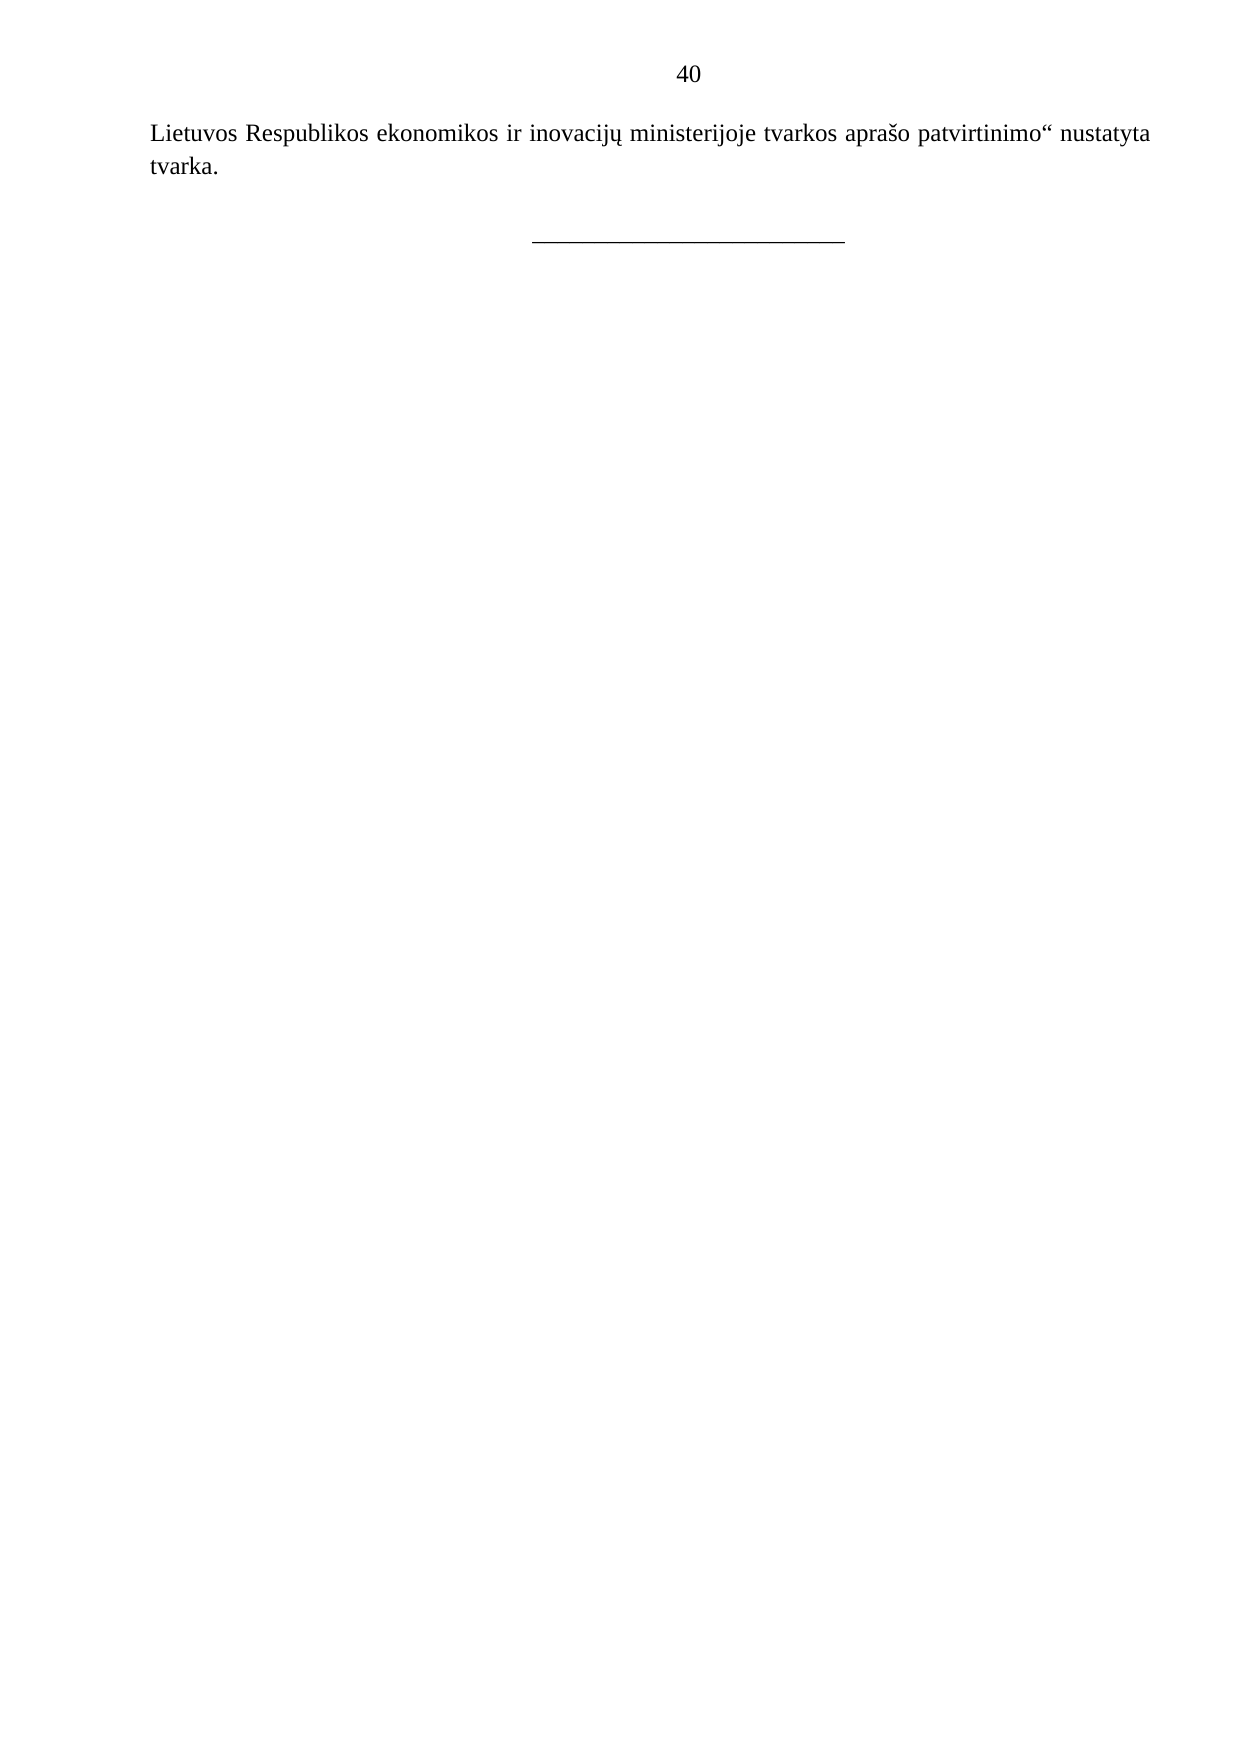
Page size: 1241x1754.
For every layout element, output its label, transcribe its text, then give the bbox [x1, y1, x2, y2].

text _________________________ [150, 217, 1152, 246]
text Lietuvos Respublikos ekonomikos ir inovacijų ministerijoje tvarkos aprašo patvirtinimo“ nustatyta tvarka. [150, 118, 1152, 180]
